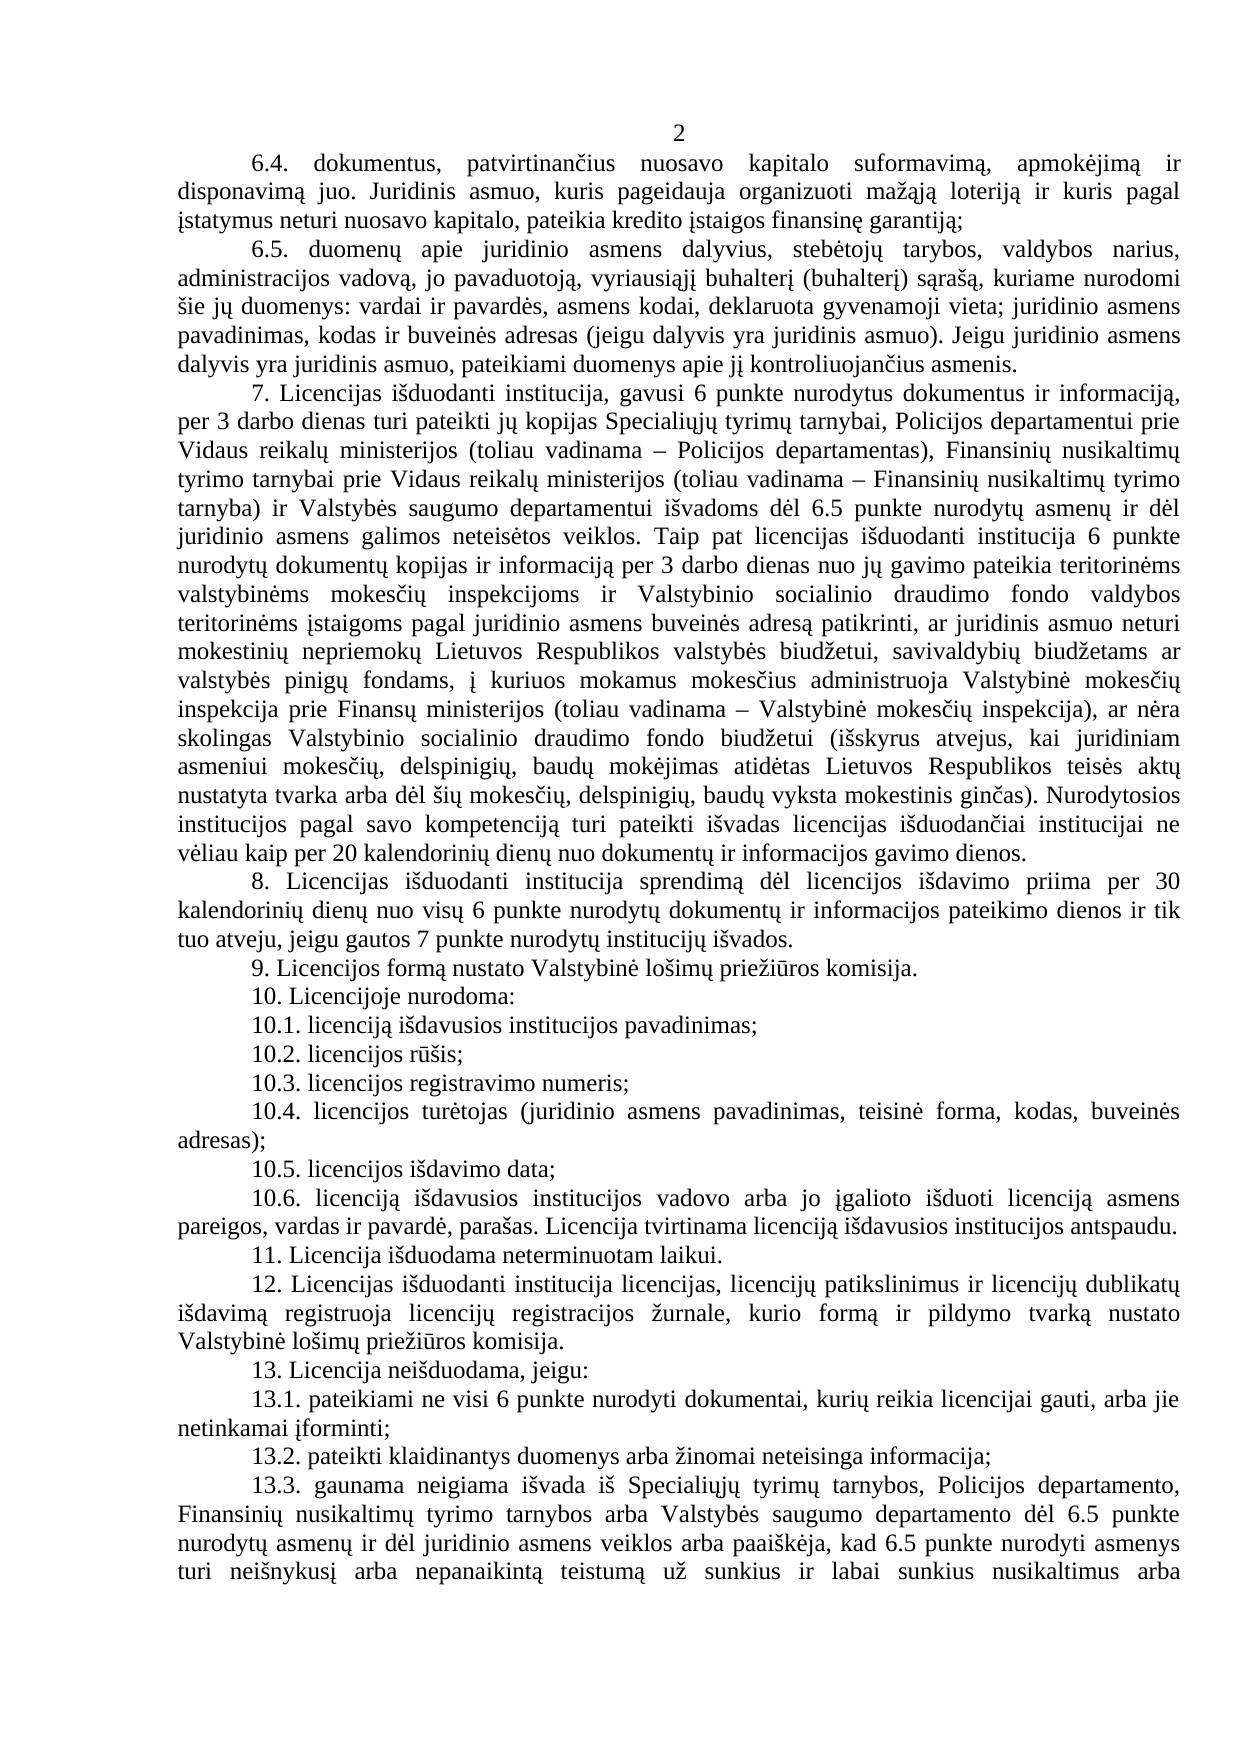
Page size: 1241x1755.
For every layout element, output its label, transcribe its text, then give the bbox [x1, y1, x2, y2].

text 6.5. duomenų apie juridinio asmens dalyvius, stebėtojų tarybos, valdybos narius, administracijos vadovą, jo pavaduotoją, vyriausiąjį buhalterį (buhalterį) sąrašą, kuriame nurodomi šie jų duomenys: vardai ir pavardės, asmens kodai, deklaruota gyvenamoji vieta; juridinio asmens pavadinimas, kodas ir buveinės adresas (jeigu dalyvis yra juridinis asmuo). Jeigu juridinio asmens dalyvis yra juridinis asmuo, pateikiami duomenys apie jį kontroliuojančius asmenis. [177, 234, 1181, 378]
text 10.5. licencijos išdavimo data; [177, 1154, 1181, 1183]
text 13.2. pateikti klaidinantys duomenys arba žinomai neteisinga informacija; [177, 1441, 1181, 1470]
text 10.1. licenciją išdavusios institucijos pavadinimas; [177, 1010, 1181, 1039]
text 12. Licencijas išduodanti institucija licencijas, licencijų patikslinimus ir licencijų dublikatų išdavimą registruoja licencijų registracijos žurnale, kurio formą ir pildymo tvarką nustato Valstybinė lošimų priežiūros komisija. [177, 1269, 1181, 1355]
text 10. Licencijoje nurodoma: [177, 981, 1181, 1010]
text 13.3. gaunama neigiama išvada iš Specialiųjų tyrimų tarnybos, Policijos departamento, Finansinių nusikaltimų tyrimo tarnybos arba Valstybės saugumo departamento dėl 6.5 punkte nurodytų asmenų ir dėl juridinio asmens veiklos arba paaiškėja, kad 6.5 punkte nurodyti asmenys turi neišnykusį arba nepanaikintą teistumą už sunkius ir labai sunkius nusikaltimus arba [177, 1470, 1181, 1585]
text 8. Licencijas išduodanti institucija sprendimą dėl licencijos išdavimo priima per 30 kalendorinių dienų nuo visų 6 punkte nurodytų dokumentų ir informacijos pateikimo dienos ir tik tuo atveju, jeigu gautos 7 punkte nurodytų institucijų išvados. [177, 866, 1181, 953]
text 10.2. licencijos rūšis; [177, 1039, 1181, 1068]
text 6.4. dokumentus, patvirtinančius nuosavo kapitalo suformavimą, apmokėjimą ir disponavimą juo. Juridinis asmuo, kuris pageidauja organizuoti mažąją loteriją ir kuris pagal įstatymus neturi nuosavo kapitalo, pateikia kredito įstaigos finansinę garantiją; [177, 148, 1181, 234]
text 7. Licencijas išduodanti institucija, gavusi 6 punkte nurodytus dokumentus ir informaciją, per 3 darbo dienas turi pateikti jų kopijas Specialiųjų tyrimų tarnybai, Policijos departamentui prie Vidaus reikalų ministerijos (toliau vadinama – Policijos departamentas), Finansinių nusikaltimų tyrimo tarnybai prie Vidaus reikalų ministerijos (toliau vadinama – Finansinių nusikaltimų tyrimo tarnyba) ir Valstybės saugumo departamentui išvadoms dėl 6.5 punkte nurodytų asmenų ir dėl juridinio asmens galimos neteisėtos veiklos. Taip pat licencijas išduodanti institucija 6 punkte nurodytų dokumentų kopijas ir informaciją per 3 darbo dienas nuo jų gavimo pateikia teritorinėms valstybinėms mokesčių inspekcijoms ir Valstybinio socialinio draudimo fondo valdybos teritorinėms įstaigoms pagal juridinio asmens buveinės adresą patikrinti, ar juridinis asmuo neturi mokestinių nepriemokų Lietuvos Respublikos valstybės biudžetui, savivaldybių biudžetams ar valstybės pinigų fondams, į kuriuos mokamus mokesčius administruoja Valstybinė mokesčių inspekcija prie Finansų ministerijos (toliau vadinama – Valstybinė mokesčių inspekcija), ar nėra skolingas Valstybinio socialinio draudimo fondo biudžetui (išskyrus atvejus, kai juridiniam asmeniui mokesčių, delspinigių, baudų mokėjimas atidėtas Lietuvos Respublikos teisės aktų nustatyta tvarka arba dėl šių mokesčių, delspinigių, baudų vyksta mokestinis ginčas). Nurodytosios institucijos pagal savo kompetenciją turi pateikti išvadas licencijas išduodančiai institucijai ne vėliau kaip per 20 kalendorinių dienų nuo dokumentų ir informacijos gavimo dienos. [177, 378, 1181, 866]
text 11. Licencija išduodama neterminuotam laikui. [177, 1240, 1181, 1269]
text 10.3. licencijos registravimo numeris; [177, 1068, 1181, 1096]
text 10.4. licencijos turėtojas (juridinio asmens pavadinimas, teisinė forma, kodas, buveinės adresas); [177, 1096, 1181, 1154]
text 9. Licencijos formą nustato Valstybinė lošimų priežiūros komisija. [177, 953, 1181, 981]
text 13. Licencija neišduodama, jeigu: [177, 1355, 1181, 1384]
text 13.1. pateikiami ne visi 6 punkte nurodyti dokumentai, kurių reikia licencijai gauti, arba jie netinkamai įforminti; [177, 1384, 1181, 1441]
text 10.6. licenciją išdavusios institucijos vadovo arba jo įgalioto išduoti licenciją asmens pareigos, vardas ir pavardė, parašas. Licencija tvirtinama licenciją išdavusios institucijos antspaudu. [177, 1183, 1181, 1240]
